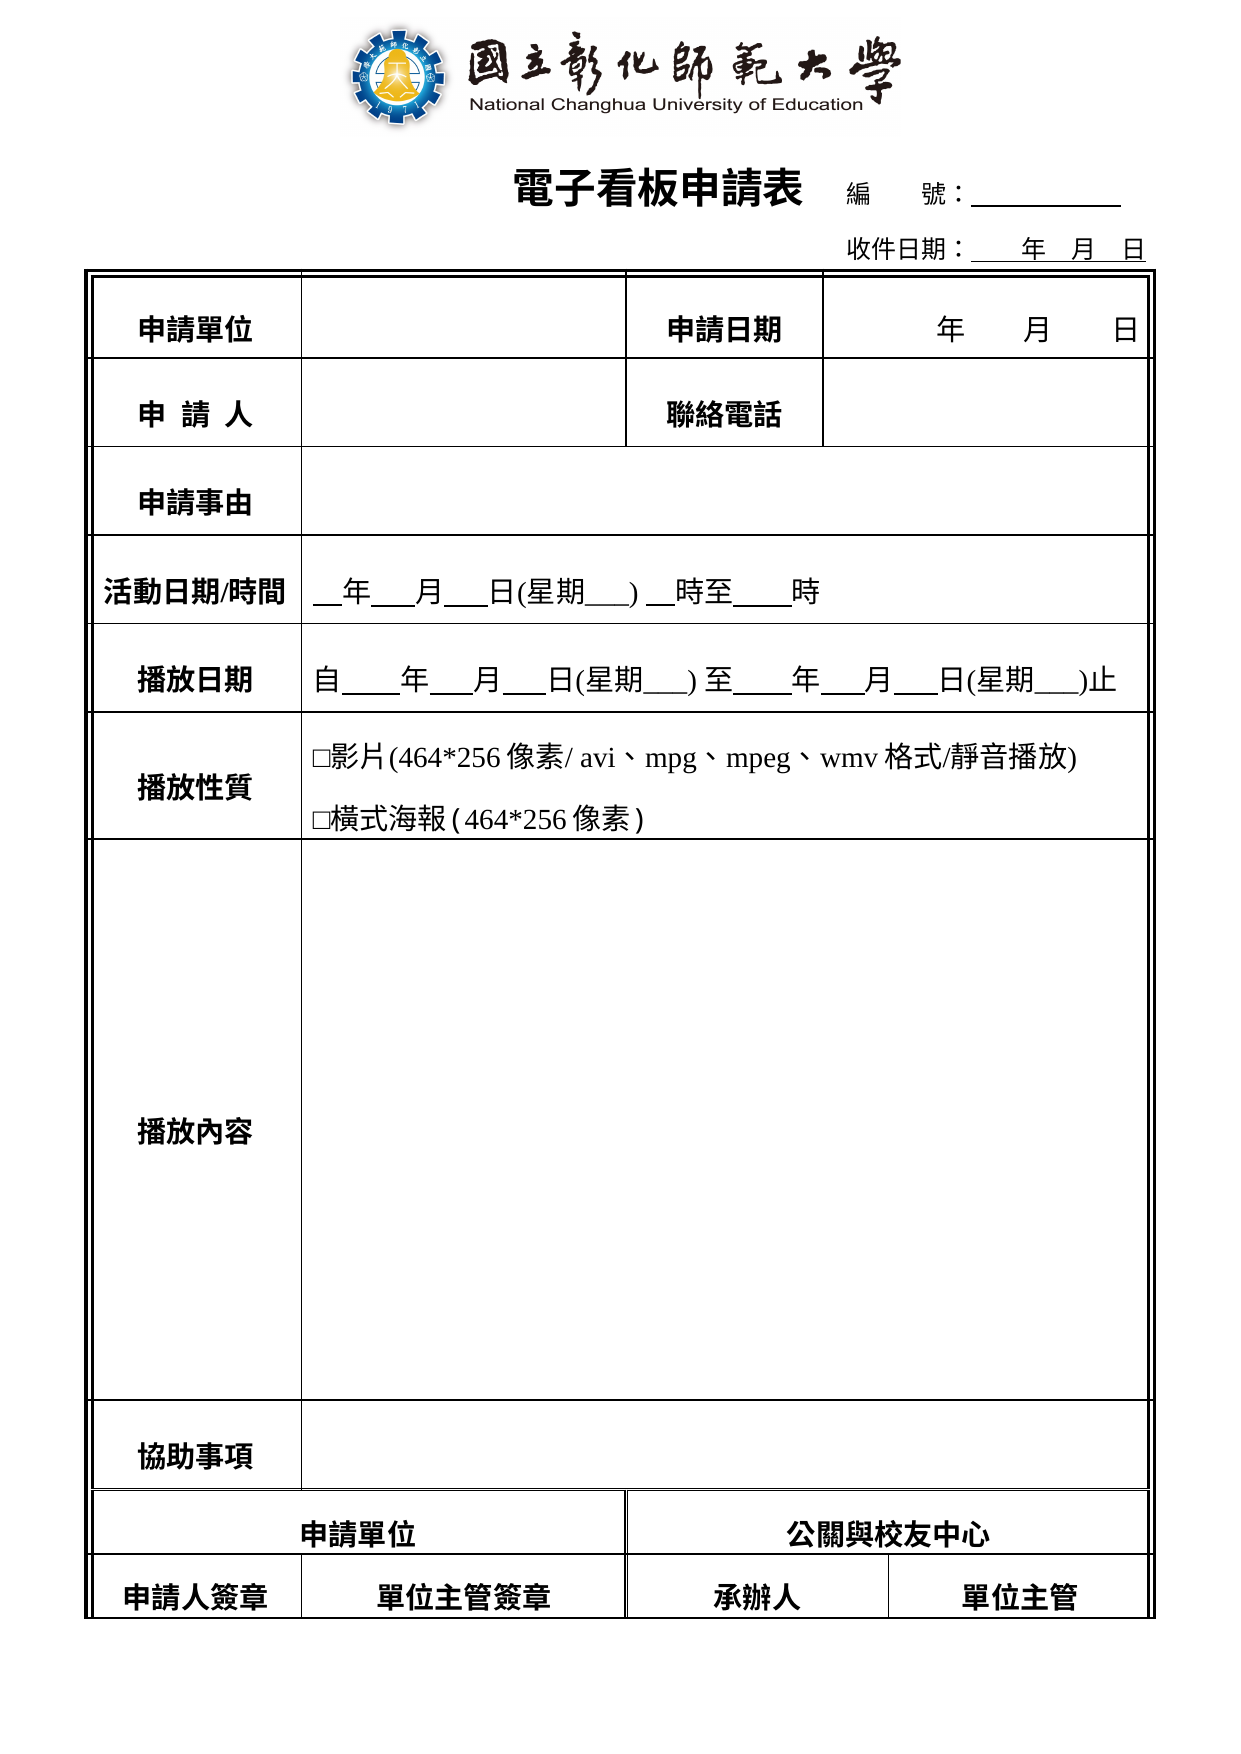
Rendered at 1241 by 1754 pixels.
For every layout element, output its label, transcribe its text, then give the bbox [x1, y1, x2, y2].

table_cell [302, 1401, 1147, 1487]
table_cell 播放性質 [94, 713, 301, 838]
table_cell 年 月 日(星期___) 時至 時 [302, 536, 1147, 623]
table_header 申請單位 [89, 272, 301, 357]
table_cell 活動日期/時間 [94, 536, 301, 623]
table_cell 協助事項 [94, 1401, 301, 1487]
table_header 申請日期 [627, 278, 822, 357]
table_cell 公關與校友中心 [628, 1491, 1147, 1553]
table_cell [824, 359, 1147, 446]
table_header 年 月 日 [824, 272, 1151, 357]
table_cell 聯絡電話 [627, 359, 822, 446]
table_cell 承辦人 [628, 1555, 888, 1617]
text 電子看板申請表 編 號： 。 [94, 143, 1146, 206]
table_cell □影片(464*256像素/ avi、mpg、mpeg、wmv格式/靜音播放) □橫式海報(464*256像素) [302, 713, 1147, 838]
table_cell 申請單位 [94, 1491, 624, 1553]
table_cell 單位主管簽章 [302, 1555, 624, 1617]
table_cell [302, 359, 625, 446]
table_cell 單位主管 [889, 1555, 1147, 1617]
text 收件日期： 年 月 日 [94, 206, 1146, 268]
table_cell [302, 447, 1147, 534]
table_cell 自 年 月 日(星期___) 至 年 月 日(星期___)止 [302, 624, 1147, 711]
table_cell [302, 840, 1147, 1399]
table_cell 申請人簽章 [94, 1555, 301, 1617]
table_cell 申請事由 [94, 447, 301, 534]
table_cell 申 請 人 [94, 359, 301, 446]
table_cell 播放日期 [94, 624, 301, 711]
table_header [302, 278, 625, 357]
table_cell 播放內容 [94, 840, 301, 1399]
